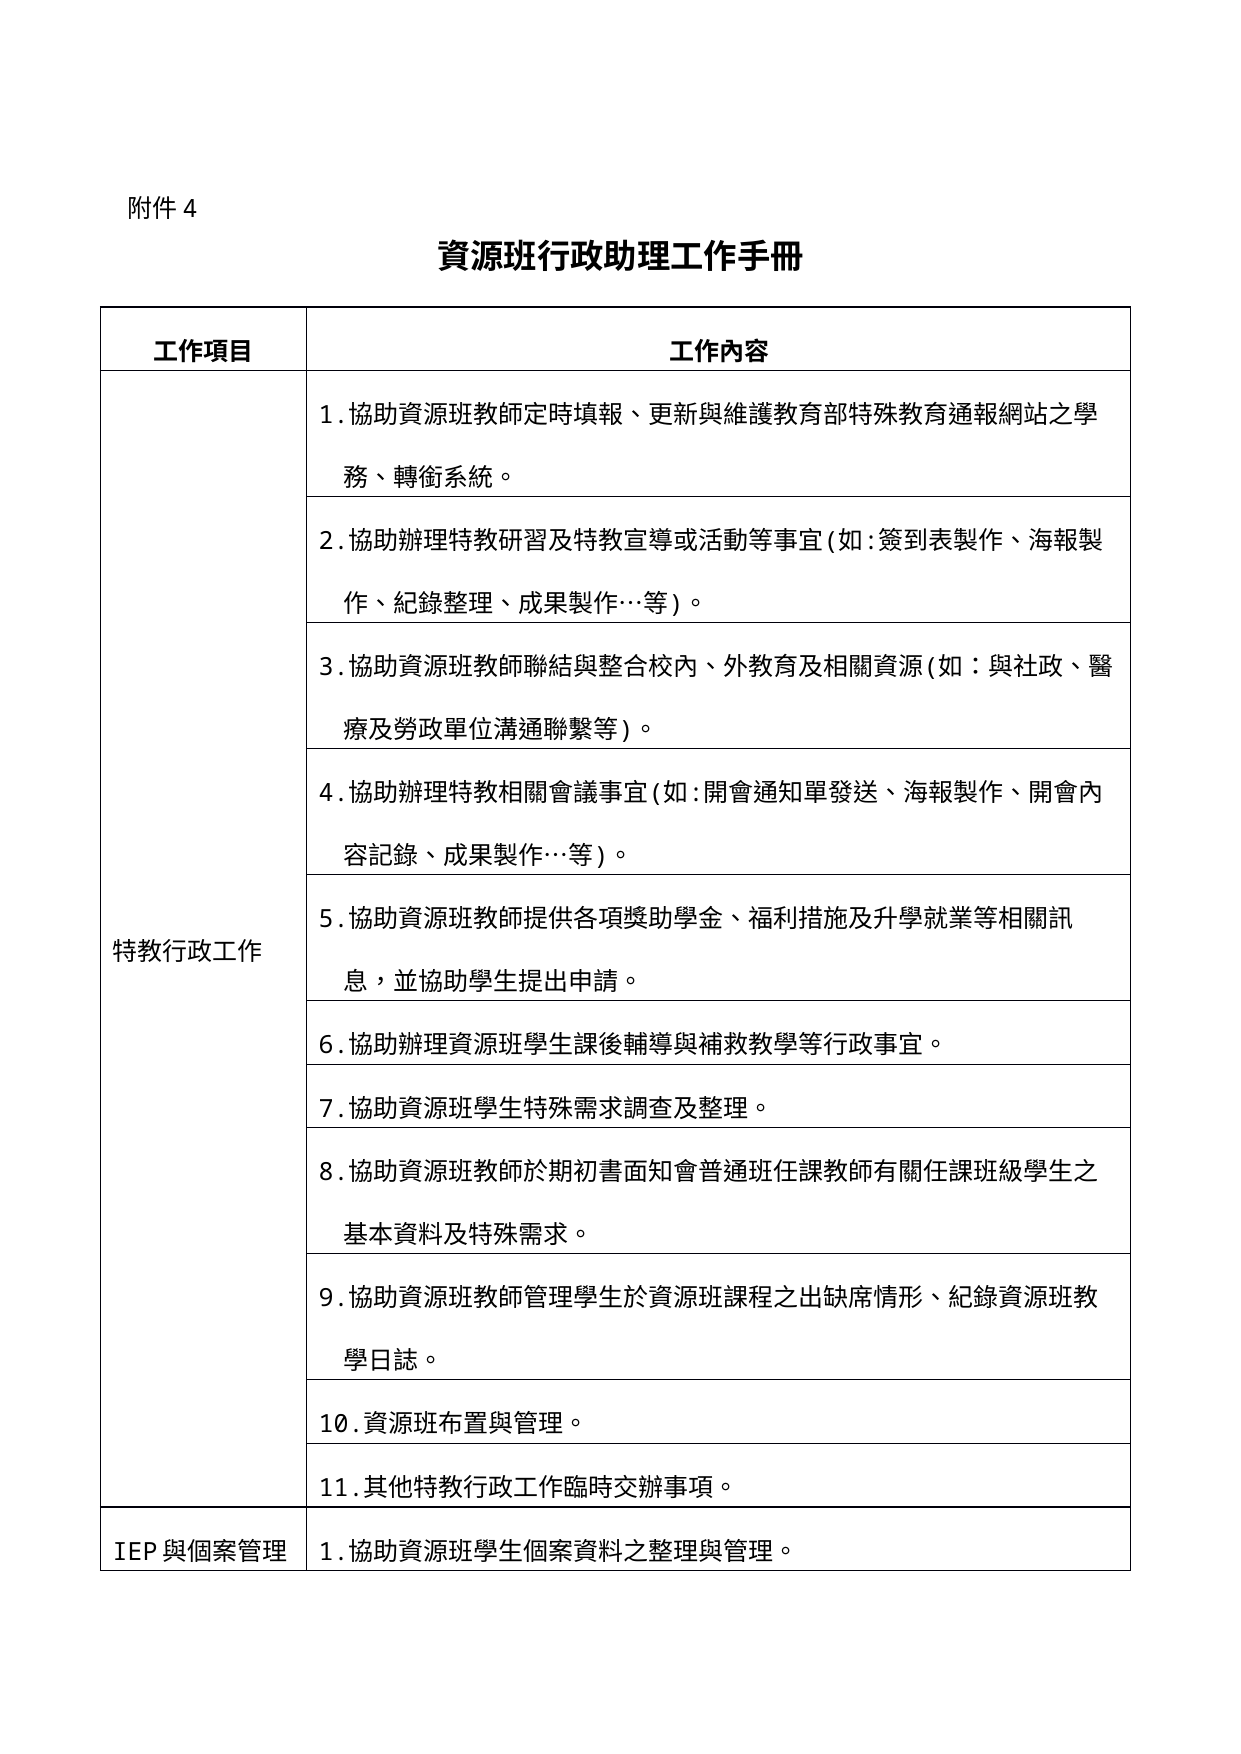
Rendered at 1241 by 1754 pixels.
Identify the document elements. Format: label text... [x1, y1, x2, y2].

table_cell 4.協助辦理特教相關會議事宜(如:開會通知單發送、海報製作、開會內容記錄、成果製作…等)。 [307, 749, 1130, 874]
table_cell IEP與個案管理 [101, 1508, 306, 1570]
table_cell 7.協助資源班學生特殊需求調查及整理。 [307, 1065, 1130, 1127]
table_cell 3.協助資源班教師聯結與整合校內、外教育及相關資源(如：與社政、醫療及勞政單位溝通聯繫等)。 [307, 623, 1130, 748]
table_header 工作項目 [101, 308, 306, 370]
text 資源班行政助理工作手冊 [112, 181, 1128, 274]
table_cell 11.其他特教行政工作臨時交辦事項。 [307, 1444, 1130, 1506]
table_cell 6.協助辦理資源班學生課後輔導與補救教學等行政事宜。 [307, 1001, 1130, 1064]
table_cell 8.協助資源班教師於期初書面知會普通班任課教師有關任課班級學生之基本資料及特殊需求。 [307, 1128, 1130, 1253]
table_header 工作內容 [307, 308, 1130, 370]
table_cell 特教行政工作 [101, 371, 306, 1506]
table_cell 1.協助資源班教師定時填報、更新與維護教育部特殊教育通報網站之學務、轉銜系統。 [307, 371, 1130, 496]
table_cell 1.協助資源班學生個案資料之整理與管理。 [307, 1508, 1130, 1570]
table_cell 2.協助辦理特教研習及特教宣導或活動等事宜(如:簽到表製作、海報製作、紀錄整理、成果製作…等)。 [307, 497, 1130, 622]
table_cell 10.資源班布置與管理。 [307, 1380, 1130, 1443]
table_cell 9.協助資源班教師管理學生於資源班課程之出缺席情形、紀錄資源班教學日誌。 [307, 1254, 1130, 1379]
text 附件4 [127, 189, 222, 225]
table_cell 5.協助資源班教師提供各項獎助學金、福利措施及升學就業等相關訊息，並協助學生提出申請。 [307, 875, 1130, 1000]
